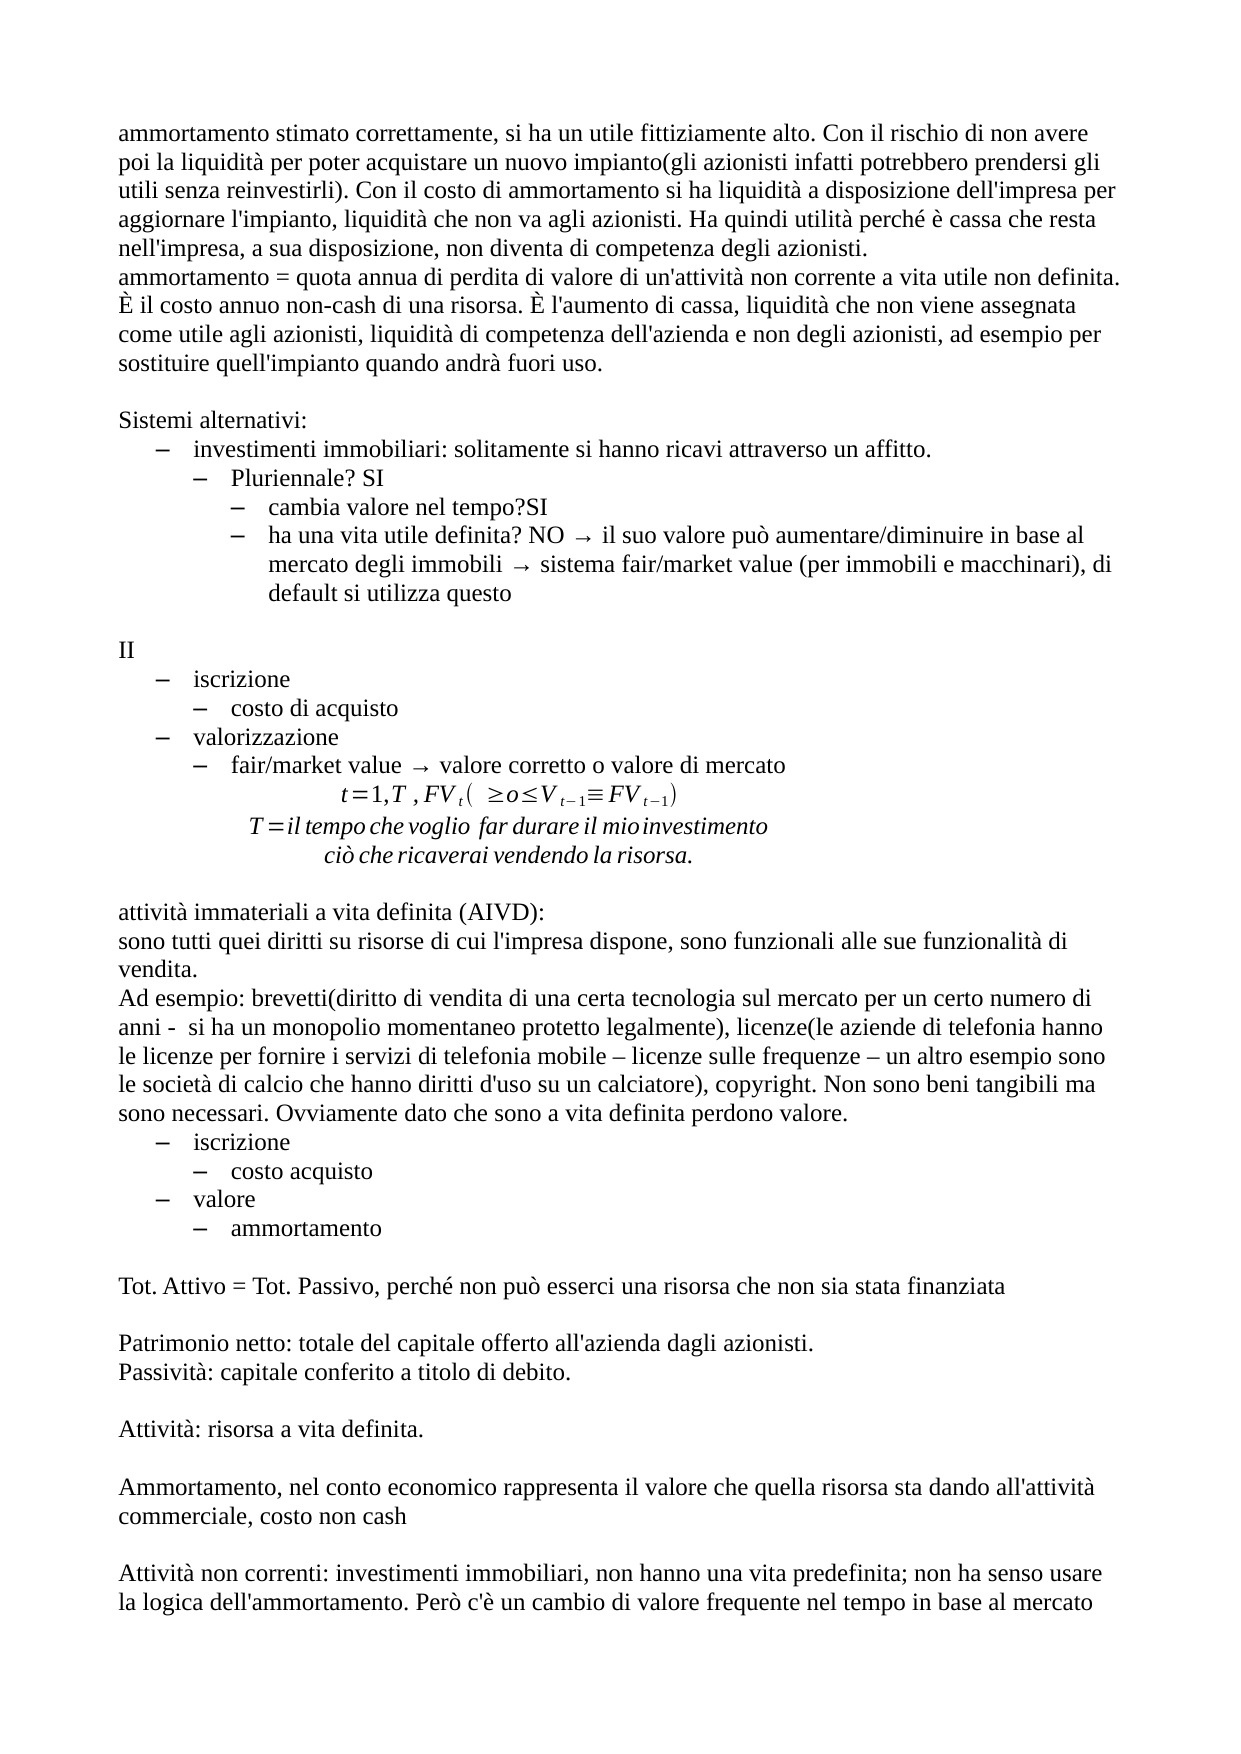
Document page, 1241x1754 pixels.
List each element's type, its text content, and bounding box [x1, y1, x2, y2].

text Attività non correnti: investimenti immobiliari, non hanno una vita predefinita; non ha senso usare la logica dell'ammortamento. Però c'è un cambio di valore frequente nel tempo in base al mercato [118, 1558, 1122, 1616]
text Sistemi alternativi: [118, 406, 1122, 434]
list cambia valore nel tempo?SI [231, 492, 1122, 521]
list fair/market value → valore corretto o valore di mercato [193, 751, 1122, 779]
text Patrimonio netto: totale del capitale offerto all'azienda dagli azionisti. [118, 1328, 1122, 1357]
list ha una vita utile definita? NO → il suo valore può aumentare/diminuire in base al mercato degli immobili → sistema fair/market value (per immobili e macchinari), di default si utilizza questo [231, 521, 1122, 607]
list costo acquisto [193, 1156, 1122, 1184]
list iscrizione [156, 1127, 1122, 1156]
text Attività: risorsa a vita definita. [118, 1414, 1122, 1443]
list investimenti immobiliari: solitamente si hanno ricavi attraverso un affitto. [156, 434, 1122, 463]
list ammortamento [193, 1213, 1122, 1242]
text Tot. Attivo = Tot. Passivo, perché non può esserci una risorsa che non sia stata finanziata [118, 1271, 1122, 1299]
list valore [156, 1184, 1122, 1213]
list costo di acquisto [193, 693, 1122, 722]
text Ad esempio: brevetti(diritto di vendita di una certa tecnologia sul mercato per un certo numero di anni - si ha un monopolio momentaneo protetto legalmente), licenze(le aziende di telefonia hanno le licenze per fornire i servizi di telefonia mobile – licenze sulle frequenze – un altro esempio sono le società di calcio che hanno diritti d'uso su un calciatore), copyright. Non sono beni tangibili ma sono necessari. Ovviamente dato che sono a vita definita perdono valore. [118, 983, 1122, 1127]
list Pluriennale? SI [193, 463, 1122, 492]
list valorizzazione [156, 722, 1122, 751]
text attività immateriali a vita definita (AIVD): [118, 897, 1122, 926]
text ammortamento = quota annua di perdita di valore di un'attività non corrente a vita utile non definita. È il costo annuo non-cash di una risorsa. È l'aumento di cassa, liquidità che non viene assegnata come utile agli azionisti, liquidità di competenza dell'azienda e non degli azionisti, ad esempio per sostituire quell'impianto quando andrà fuori uso. [118, 262, 1122, 377]
text sono tutti quei diritti su risorse di cui l'impresa dispone, sono funzionali alle sue funzionalità di vendita. [118, 926, 1122, 983]
text II [118, 636, 1122, 664]
text Passività: capitale conferito a titolo di debito. [118, 1357, 1122, 1386]
text ammortamento stimato correttamente, si ha un utile fittiziamente alto. Con il rischio di non avere poi la liquidità per poter acquistare un nuovo impianto(gli azionisti infatti potrebbero prendersi gli utili senza reinvestirli). Con il costo di ammortamento si ha liquidità a disposizione dell'impresa per aggiornare l'impianto, liquidità che non va agli azionisti. Ha quindi utilità perché è cassa che resta nell'impresa, a sua disposizione, non diventa di competenza degli azionisti. [118, 118, 1122, 262]
list iscrizione [156, 664, 1122, 693]
text Ammortamento, nel conto economico rappresenta il valore che quella risorsa sta dando all'attività commerciale, costo non cash [118, 1472, 1122, 1529]
